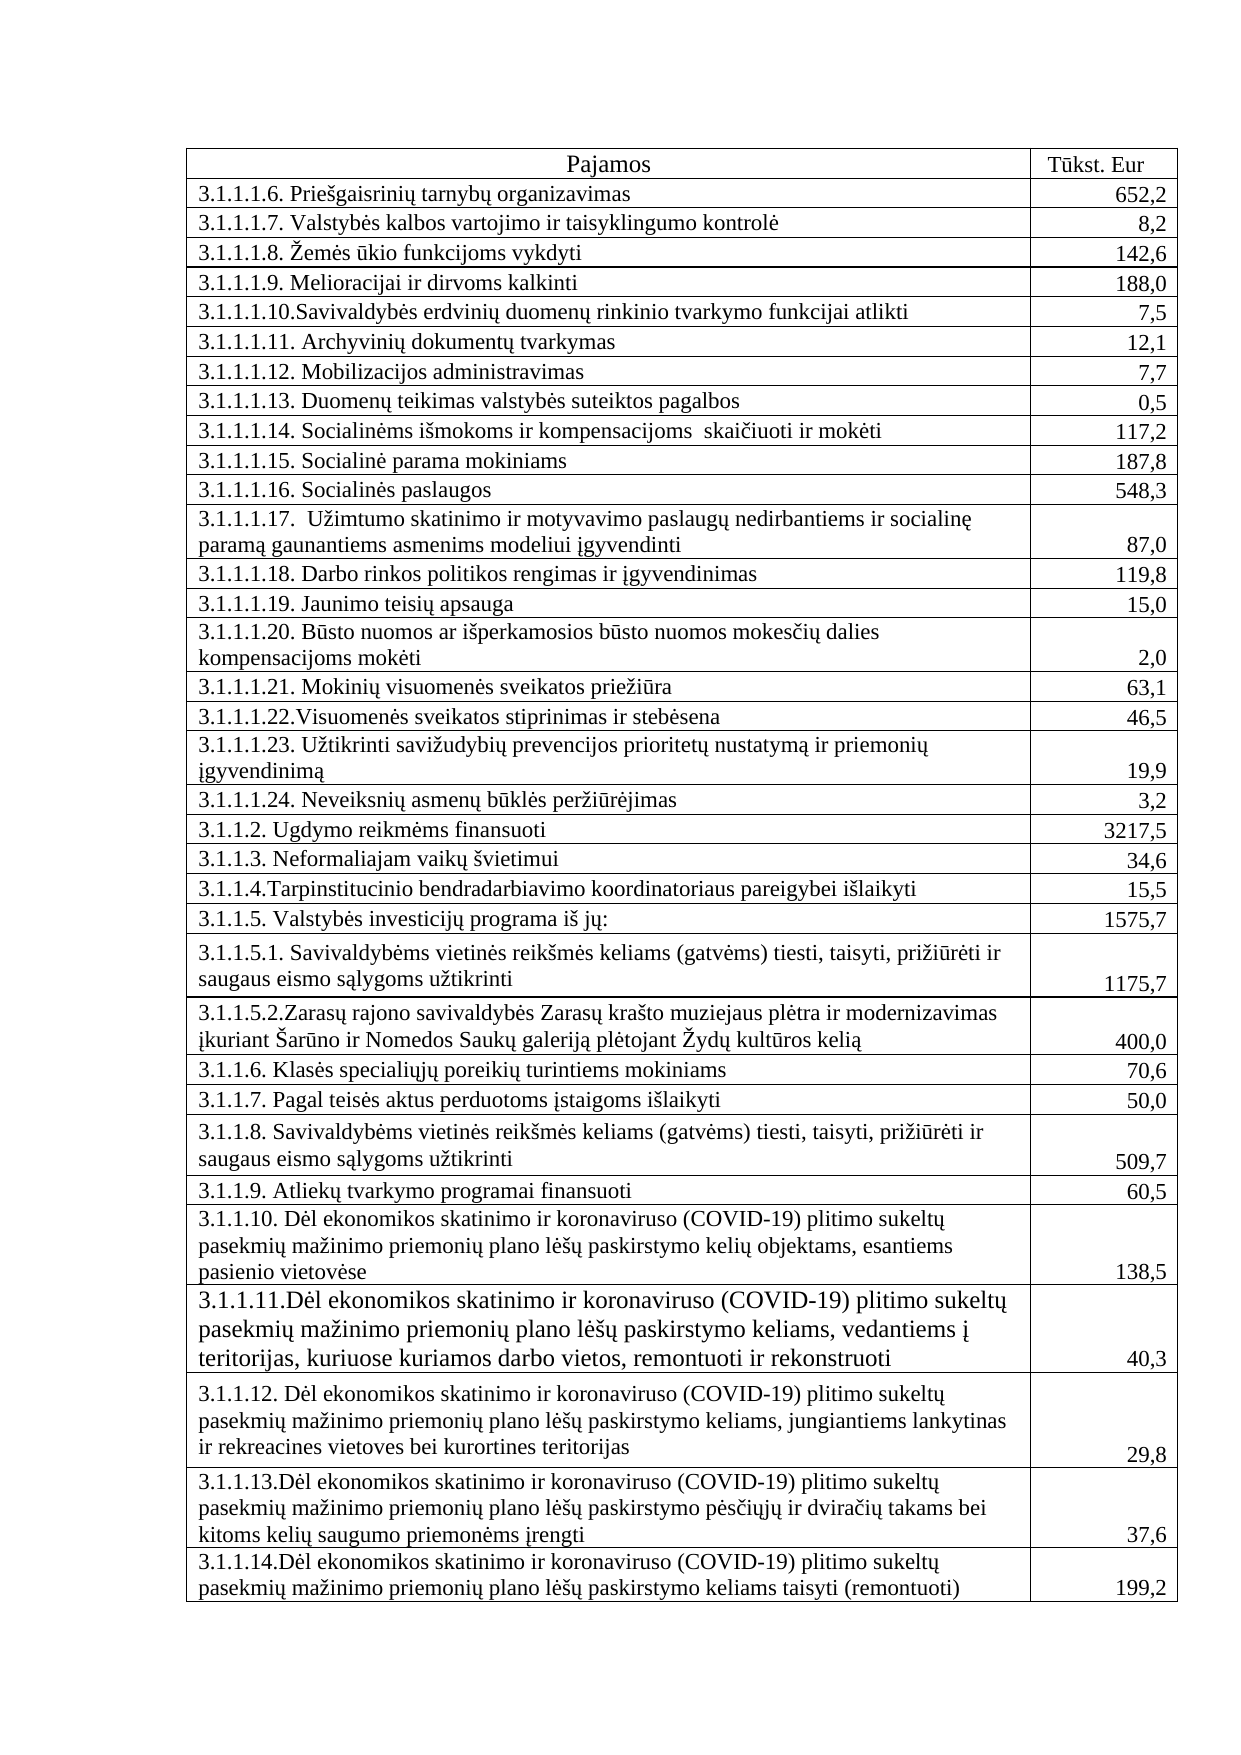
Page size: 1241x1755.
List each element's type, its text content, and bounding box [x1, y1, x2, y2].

table_cell 8,2 [1031, 208, 1177, 237]
table_cell 142,6 [1031, 238, 1177, 266]
table_cell 3.1.1.1.20. Būsto nuomos ar išperkamosios būsto nuomos mokesčių dalies kompensacijoms mokėti [187, 618, 1030, 671]
table_cell 0,5 [1031, 386, 1177, 415]
table_cell 3.1.1.13.Dėl ekonomikos skatinimo ir koronaviruso (COVID-19) plitimo sukeltų pasekmių mažinimo priemonių plano lėšų paskirstymo pėsčiųjų ir dviračių takams bei kitoms kelių saugumo priemonėms įrengti [187, 1468, 1030, 1547]
table_cell 1575,7 [1031, 904, 1177, 932]
table_cell 3.1.1.10. Dėl ekonomikos skatinimo ir koronaviruso (COVID-19) plitimo sukeltų pasekmių mažinimo priemonių plano lėšų paskirstymo kelių objektams, esantiems pasienio vietovėse [187, 1205, 1030, 1284]
table_cell 3.1.1.12. Dėl ekonomikos skatinimo ir koronaviruso (COVID-19) plitimo sukeltų pasekmių mažinimo priemonių plano lėšų paskirstymo keliams, jungiantiems lankytinas ir rekreacines vietoves bei kurortines teritorijas [187, 1373, 1030, 1467]
table_cell 40,3 [1031, 1285, 1177, 1372]
table_cell 3.1.1.1.16. Socialinės paslaugos [187, 475, 1030, 504]
table_cell 3.1.1.5.1. Savivaldybėms vietinės reikšmės keliams (gatvėms) tiesti, taisyti, prižiūrėti ir saugaus eismo sąlygoms užtikrinti [187, 934, 1030, 996]
table_cell 3.1.1.5.2.Zarasų rajono savivaldybės Zarasų krašto muziejaus plėtra ir modernizavimas įkuriant Šarūno ir Nomedos Saukų galeriją plėtojant Žydų kultūros kelią [187, 998, 1030, 1054]
table_cell 3.1.1.1.22.Visuomenės sveikatos stiprinimas ir stebėsena [187, 702, 1030, 730]
table_cell 3.1.1.1.15. Socialinė parama mokiniams [187, 446, 1030, 474]
table_cell 1175,7 [1031, 934, 1177, 996]
table_cell 12,1 [1031, 327, 1177, 356]
table_cell 3.1.1.1.18. Darbo rinkos politikos rengimas ir įgyvendinimas [187, 559, 1030, 587]
table_cell 138,5 [1031, 1205, 1177, 1284]
table_cell 60,5 [1031, 1176, 1177, 1204]
table_cell 3.1.1.5. Valstybės investicijų programa iš jų: [187, 904, 1030, 932]
table_cell 3.1.1.1.9. Melioracijai ir dirvoms kalkinti [187, 268, 1030, 296]
table_cell 3,2 [1031, 785, 1177, 814]
table_cell 3.1.1.11.Dėl ekonomikos skatinimo ir koronaviruso (COVID-19) plitimo sukeltų pasekmių mažinimo priemonių plano lėšų paskirstymo keliams, vedantiems į teritorijas, kuriuose kuriamos darbo vietos, remontuoti ir rekonstruoti [187, 1285, 1030, 1372]
table_cell 2,0 [1031, 618, 1177, 671]
table_cell 15,5 [1031, 874, 1177, 903]
table_cell 3.1.1.1.14. Socialinėms išmokoms ir kompensacijoms skaičiuoti ir mokėti [187, 416, 1030, 444]
table_cell 187,8 [1031, 446, 1177, 474]
table_cell 3.1.1.4.Tarpinstitucinio bendradarbiavimo koordinatoriaus pareigybei išlaikyti [187, 874, 1030, 903]
table_cell 3.1.1.1.17. Užimtumo skatinimo ir motyvavimo paslaugų nedirbantiems ir socialinę paramą gaunantiems asmenims modeliui įgyvendinti [187, 505, 1030, 558]
table_cell 50,0 [1031, 1085, 1177, 1114]
table_cell 3.1.1.3. Neformaliajam vaikų švietimui [187, 844, 1030, 873]
table_cell 188,0 [1031, 268, 1177, 296]
table_cell 3.1.1.8. Savivaldybėms vietinės reikšmės keliams (gatvėms) tiesti, taisyti, prižiūrėti ir saugaus eismo sąlygoms užtikrinti [187, 1115, 1030, 1174]
table_cell 46,5 [1031, 702, 1177, 730]
table_cell 7,7 [1031, 357, 1177, 385]
table_cell 29,8 [1031, 1373, 1177, 1467]
table_header Tūkst. Eur [1031, 149, 1177, 177]
table_cell 548,3 [1031, 475, 1177, 504]
table_cell 34,6 [1031, 844, 1177, 873]
table_cell 199,2 [1031, 1548, 1177, 1601]
table_cell 3.1.1.6. Klasės specialiųjų poreikių turintiems mokiniams [187, 1055, 1030, 1084]
table_cell 119,8 [1031, 559, 1177, 587]
table_cell 3.1.1.1.12. Mobilizacijos administravimas [187, 357, 1030, 385]
table_cell 3.1.1.1.23. Užtikrinti savižudybių prevencijos prioritetų nustatymą ir priemonių įgyvendinimą [187, 731, 1030, 784]
table_cell 509,7 [1031, 1115, 1177, 1174]
table_cell 3.1.1.14.Dėl ekonomikos skatinimo ir koronaviruso (COVID-19) plitimo sukeltų pasekmių mažinimo priemonių plano lėšų paskirstymo keliams taisyti (remontuoti) [187, 1548, 1030, 1601]
table_cell 3.1.1.1.13. Duomenų teikimas valstybės suteiktos pagalbos [187, 386, 1030, 415]
table_cell 3.1.1.1.8. Žemės ūkio funkcijoms vykdyti [187, 238, 1030, 266]
table_cell 3.1.1.1.10.Savivaldybės erdvinių duomenų rinkinio tvarkymo funkcijai atlikti [187, 297, 1030, 326]
table_cell 3.1.1.1.19. Jaunimo teisių apsauga [187, 589, 1030, 617]
table_cell 15,0 [1031, 589, 1177, 617]
table_cell 3.1.1.1.6. Priešgaisrinių tarnybų organizavimas [187, 179, 1030, 207]
table_cell 3.1.1.9. Atliekų tvarkymo programai finansuoti [187, 1176, 1030, 1204]
table_cell 19,9 [1031, 731, 1177, 784]
table_cell 3.1.1.1.24. Neveiksnių asmenų būklės peržiūrėjimas [187, 785, 1030, 814]
table_cell 3.1.1.1.21. Mokinių visuomenės sveikatos priežiūra [187, 672, 1030, 701]
table_cell 7,5 [1031, 297, 1177, 326]
table_cell 400,0 [1031, 998, 1177, 1054]
table_cell 63,1 [1031, 672, 1177, 701]
table_cell 3.1.1.1.7. Valstybės kalbos vartojimo ir taisyklingumo kontrolė [187, 208, 1030, 237]
table_cell 117,2 [1031, 416, 1177, 444]
table_cell 3.1.1.7. Pagal teisės aktus perduotoms įstaigoms išlaikyti [187, 1085, 1030, 1114]
table_cell 3.1.1.1.11. Archyvinių dokumentų tvarkymas [187, 327, 1030, 356]
table_cell 70,6 [1031, 1055, 1177, 1084]
table_cell 3217,5 [1031, 815, 1177, 843]
table_cell 3.1.1.2. Ugdymo reikmėms finansuoti [187, 815, 1030, 843]
table_cell 87,0 [1031, 505, 1177, 558]
table_cell 37,6 [1031, 1468, 1177, 1547]
table_header Pajamos [187, 149, 1030, 177]
table_cell 652,2 [1031, 179, 1177, 207]
